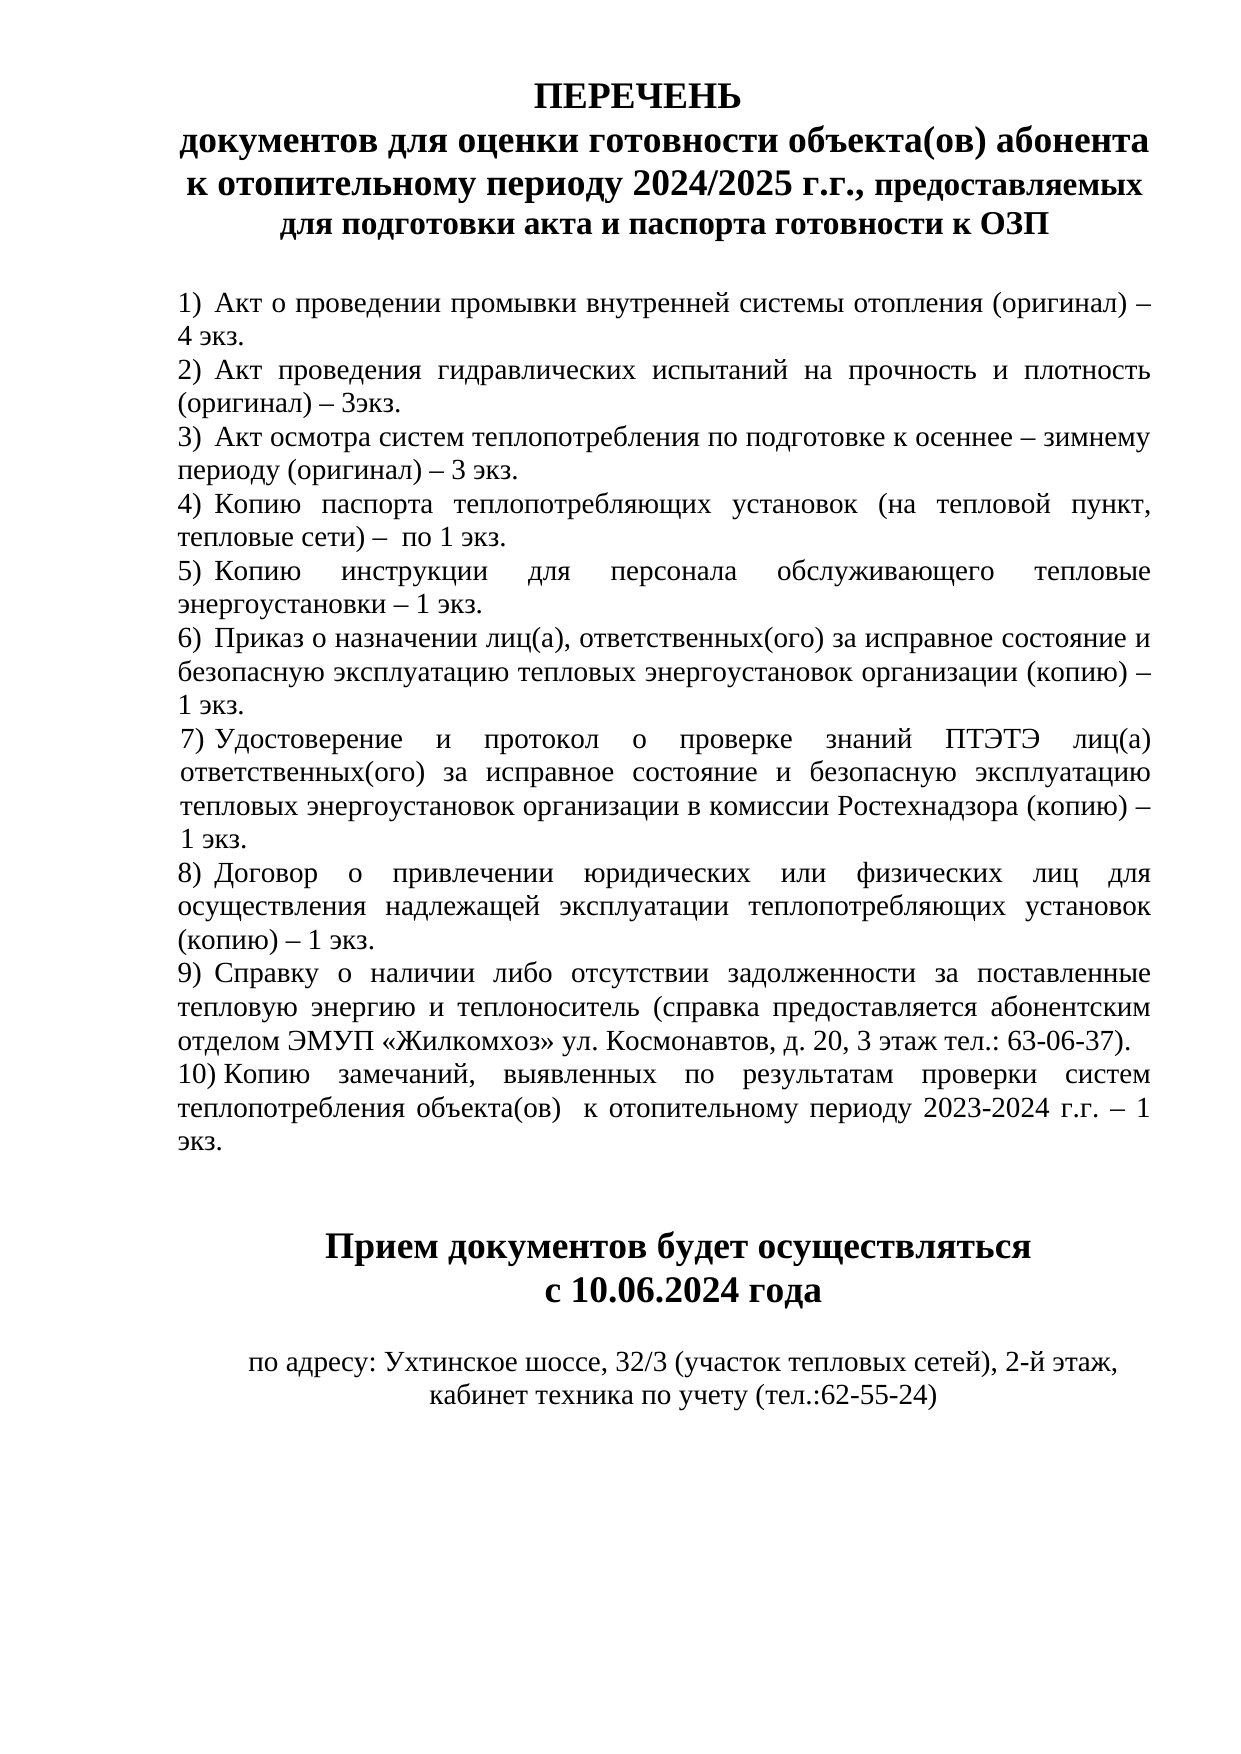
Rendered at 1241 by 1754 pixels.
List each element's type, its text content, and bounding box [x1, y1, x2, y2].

list Копию паспорта теплопотребляющих установок (на тепловой пункт, тепловые сети) – по 1 экз. [177, 486, 1152, 553]
list Договор о привлечении юридических или физических лиц для осуществления надлежащей эксплуатации теплопотребляющих установок (копию) – 1 экз. [177, 855, 1152, 956]
list Приказ о назначении лиц(а), ответственных(ого) за исправное состояние и безопасную эксплуатацию тепловых энергоустановок организации (копию) – 1 экз. [177, 620, 1152, 721]
list Акт о проведении промывки внутренней системы отопления (оригинал) – 4 экз. [177, 285, 1152, 352]
list Удостоверение и протокол о проверке знаний ПТЭТЭ лиц(а) ответственных(ого) за исправное состояние и безопасную эксплуатацию тепловых энергоустановок организации в комиссии Ростехнадзора (копию) – 1 экз. [180, 721, 1152, 855]
list Справку о наличии либо отсутствии задолженности за поставленные тепловую энергию и теплоноситель (справка предоставляется абонентским отделом ЭМУП «Жилкомхоз» ул. Космонавтов, д. 20, 3 этаж тел.: 63-06-37). [177, 956, 1152, 1056]
list Акт осмотра систем теплопотребления по подготовке к осеннее – зимнему периоду (оригинал) – 3 экз. [177, 419, 1152, 486]
list 10) Копию замечаний, выявленных по результатам проверки систем теплопотребления объекта(ов) к отопительному периоду 2023-2024 г.г. – 1 экз. [177, 1056, 1152, 1157]
text Прием документов будет осуществляться [215, 1224, 1152, 1267]
text документов для оценки готовности объекта(ов) абонента к отопительному периоду 2024/2025 г.г., предоставляемых для подготовки акта и паспорта готовности к ОЗП [177, 117, 1152, 242]
list Копию инструкции для персонала обслуживающего тепловые энергоустановки – 1 экз. [177, 553, 1152, 620]
text по адресу: Ухтинское шоссе, 32/3 (участок тепловых сетей), 2-й этаж, кабинет техника по учету (тел.:62-55-24) [215, 1344, 1152, 1411]
text ПЕРЕЧЕНЬ [177, 74, 1152, 117]
text с 10.06.2024 года [215, 1267, 1152, 1310]
list Акт проведения гидравлических испытаний на прочность и плотность (оригинал) – 3экз. [177, 352, 1152, 419]
